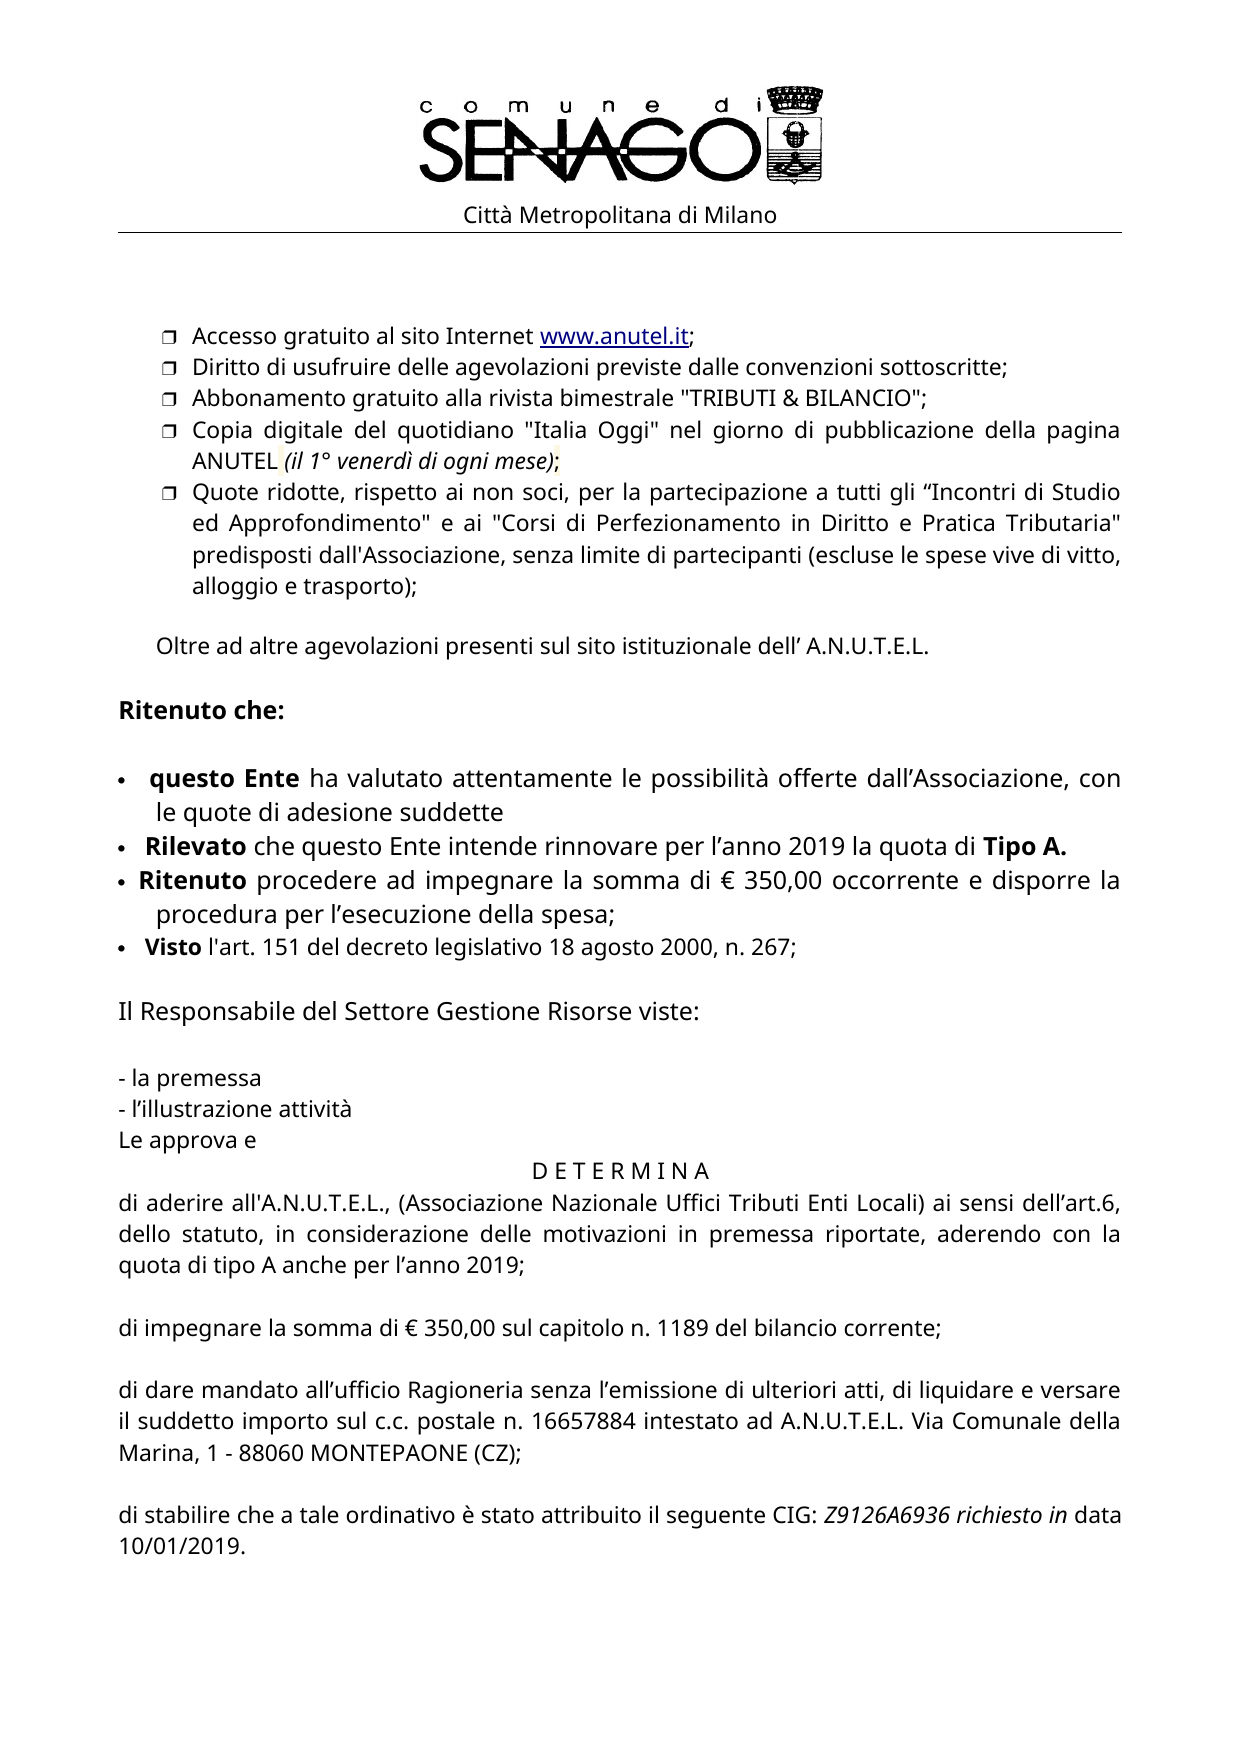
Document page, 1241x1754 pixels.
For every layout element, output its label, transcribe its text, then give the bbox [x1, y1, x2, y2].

picture [411, 84, 830, 190]
list Copia digitale del quotidiano "Italia Oggi" nel giorno di pubblicazione della pagina ANUTEL (il 1° venerdì di ogni mese); [162, 414, 1122, 476]
text di stabilire che a tale ordinativo è stato attribuito il seguente CIG: Z9126A6936 richiesto in data 10/01/2019. [118, 1499, 1122, 1561]
text Ritenuto che: [118, 692, 1122, 726]
text · questo Ente ha valutato attentamente le possibilità offerte dall’Associazione, con le quote di adesione suddette [118, 761, 1122, 829]
text Le approva e [118, 1124, 1122, 1155]
list Abbonamento gratuito alla rivista bimestrale "TRIBUTI & BILANCIO"; [162, 382, 1122, 414]
text Il Responsabile del Settore Gestione Risorse viste: [118, 993, 1122, 1027]
text · Visto l'art. 151 del decreto legislativo 18 agosto 2000, n. 267; [118, 931, 1122, 962]
text - l’illustrazione attività [118, 1093, 1122, 1124]
text di aderire all'A.N.U.T.E.L., (Associazione Nazionale Uffici Tributi Enti Locali) ai sensi dell’art.6, dello statuto, in considerazione delle motivazioni in premessa riportate, aderendo con la quota di tipo A anche per l’anno 2019; [118, 1186, 1122, 1280]
text di dare mandato all’ufficio Ragioneria senza l’emissione di ulteriori atti, di liquidare e versare il suddetto importo sul c.c. postale n. 16657884 intestato ad A.N.U.T.E.L. Via Comunale della Marina, 1 - 88060 MONTEPAONE (CZ); [118, 1374, 1122, 1468]
list Accesso gratuito al sito Internet www.anutel.it; [162, 320, 1122, 351]
text Oltre ad altre agevolazioni presenti sul sito istituzionale dell’ A.N.U.T.E.L. [156, 630, 1122, 661]
subtitle D E T E R M I N A [118, 1155, 1122, 1186]
list Diritto di usufruire delle agevolazioni previste dalle convenzioni sottoscritte; [162, 351, 1122, 382]
text - la premessa [118, 1061, 1122, 1093]
text · Rilevato che questo Ente intende rinnovare per l’anno 2019 la quota di Tipo A. [118, 829, 1122, 863]
text di impegnare la somma di € 350,00 sul capitolo n. 1189 del bilancio corrente; [118, 1311, 1122, 1343]
list Quote ridotte, rispetto ai non soci, per la partecipazione a tutti gli “Incontri di Studio ed Approfondimento" e ai "Corsi di Perfezionamento in Diritto e Pratica Tributaria" predisposti dall'Associazione, senza limite di partecipanti (escluse le spese vive di vitto, alloggio e trasporto); [162, 476, 1122, 601]
text · Ritenuto procedere ad impegnare la somma di € 350,00 occorrente e disporre la procedura per l’esecuzione della spesa; [118, 863, 1122, 931]
